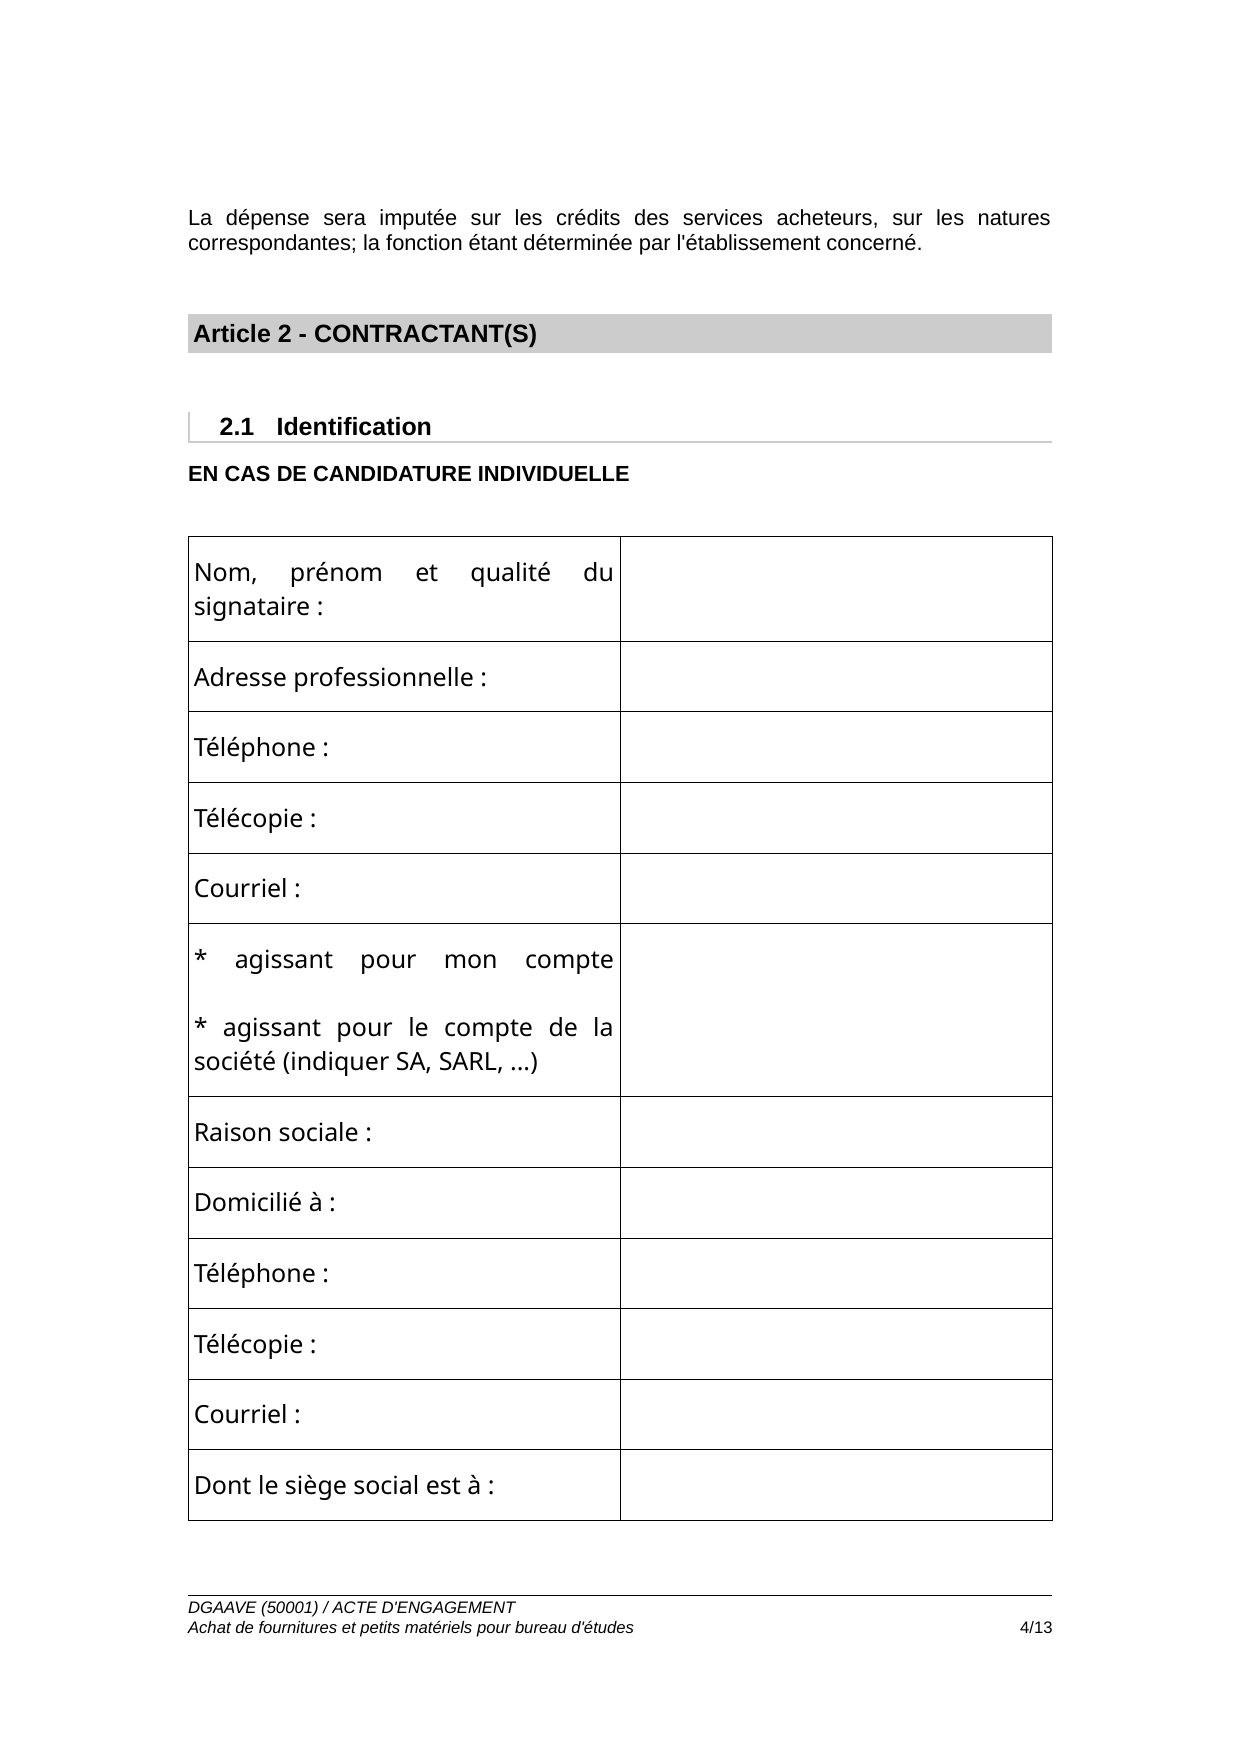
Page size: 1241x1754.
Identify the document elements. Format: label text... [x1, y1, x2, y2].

subtitle CONTRACTANT(S) [190, 316, 1050, 351]
table_cell [621, 712, 1052, 782]
table_cell Télécopie : [189, 1309, 620, 1379]
table_cell [621, 924, 1052, 1096]
table_header [621, 537, 1052, 641]
table_cell [621, 854, 1052, 923]
table_cell Télécopie : [189, 783, 620, 853]
table_cell [621, 783, 1052, 853]
table_cell * agissant pour mon compte * agissant pour le compte de la société (indiquer SA, SARL, ...) [189, 924, 620, 1096]
table_cell [621, 1450, 1052, 1520]
text EN CAS DE CANDIDATURE INDIVIDUELLE [188, 461, 1052, 486]
table_cell Téléphone : [189, 1239, 620, 1308]
table_cell [621, 1309, 1052, 1379]
table_cell [621, 1168, 1052, 1237]
table_cell [621, 1380, 1052, 1449]
table_cell Raison sociale : [189, 1097, 620, 1167]
table_cell Téléphone : [189, 712, 620, 782]
table_cell [621, 1097, 1052, 1167]
table_cell [621, 642, 1052, 711]
text La dépense sera imputée sur les crédits des services acheteurs, sur les natures correspondantes; la fonction étant déterminée par l'établissement concerné. [188, 204, 1052, 255]
table_cell Courriel : [189, 1380, 620, 1449]
table_cell Courriel : [189, 854, 620, 923]
table_cell Domicilié à : [189, 1168, 620, 1237]
table_cell [621, 1239, 1052, 1308]
table_header Nom, prénom et qualité du signataire : [189, 537, 620, 641]
subtitle Identification [190, 412, 1052, 441]
table_cell Dont le siège social est à : [189, 1450, 620, 1520]
table_cell Adresse professionnelle : [189, 642, 620, 711]
